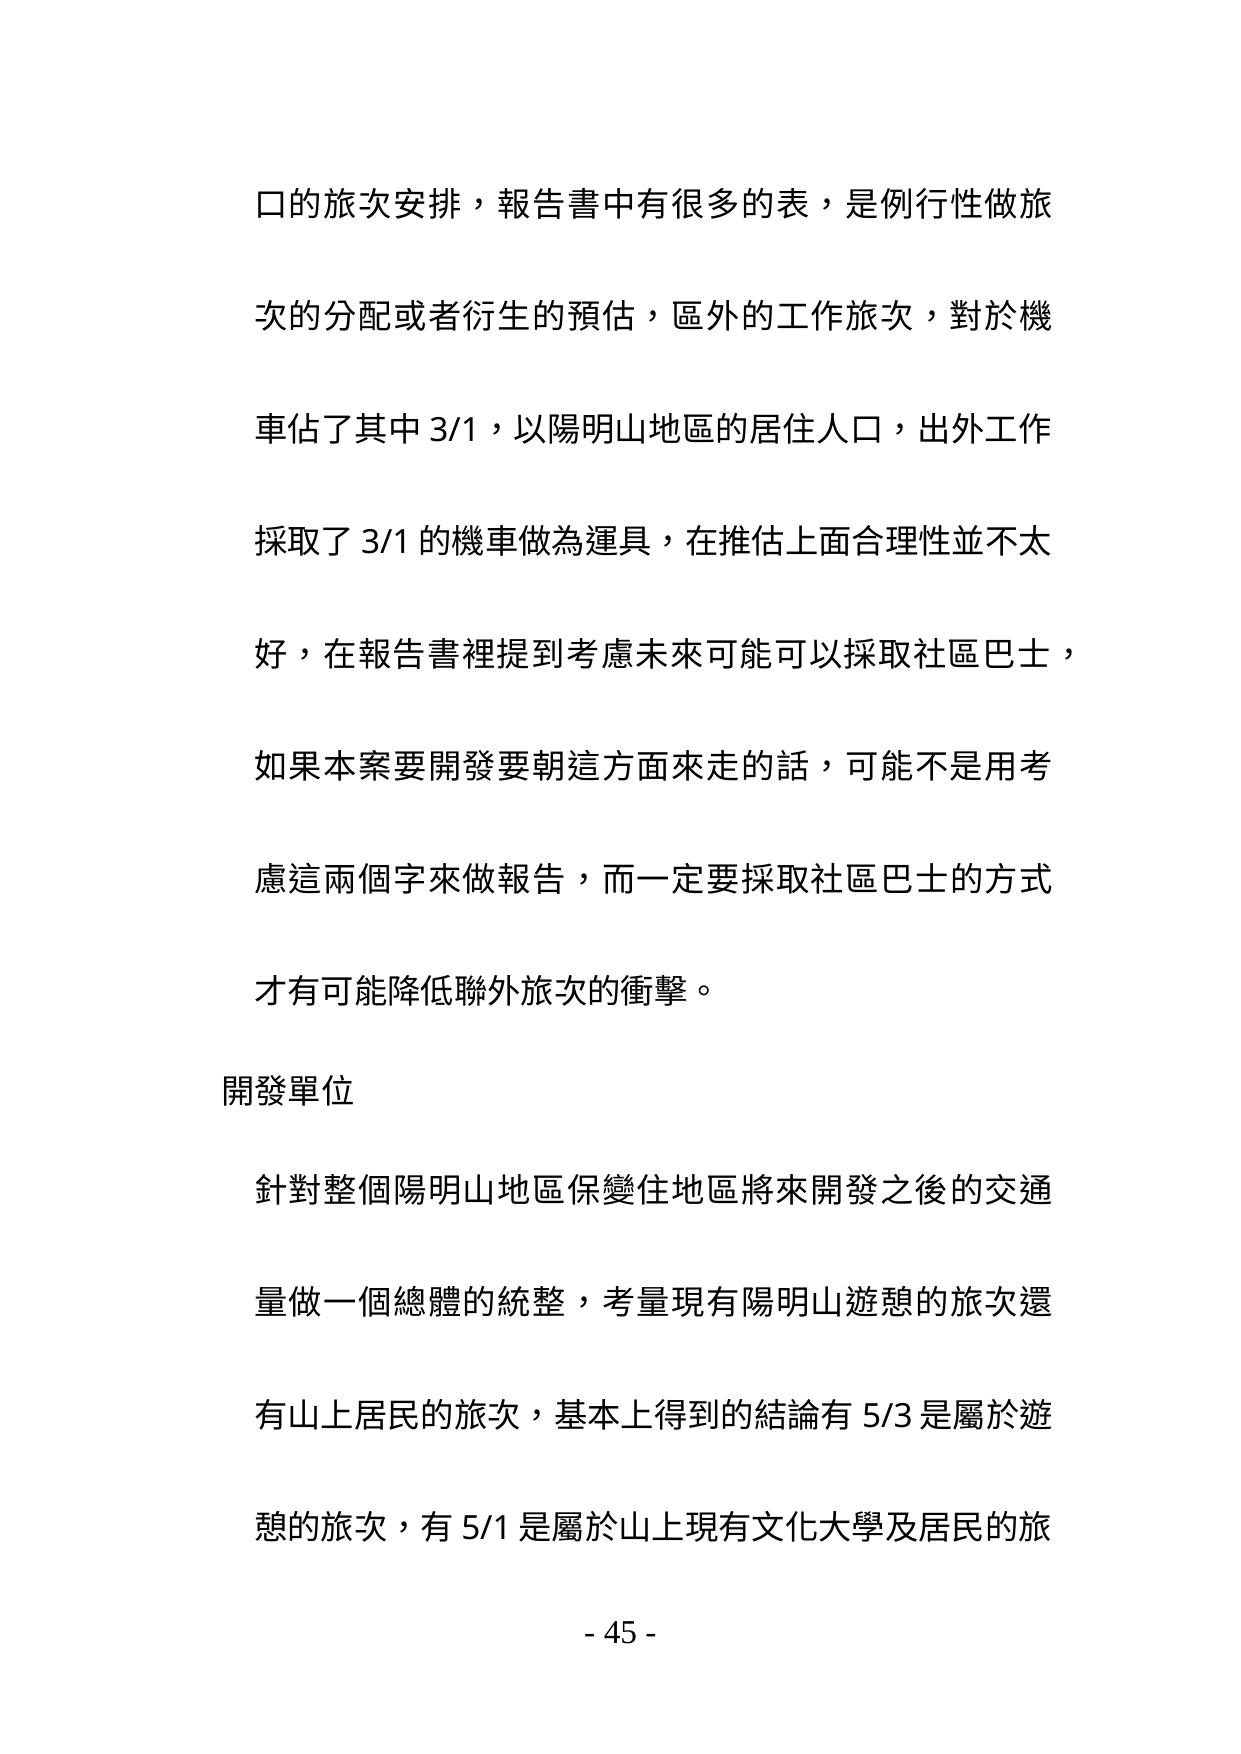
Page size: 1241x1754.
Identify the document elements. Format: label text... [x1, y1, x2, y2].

text 針對整個陽明山地區保變住地區將來開發之後的交通量做一個總體的統整，考量現有陽明山遊憩的旅次還有山上居民的旅次，基本上得到的結論有5/3是屬於遊憩的旅次，有5/1是屬於山上現有文化大學及居民的旅 [254, 1150, 1053, 1563]
text 目前聯外道路服務水準不佳，在任一社區開發時不管採用何種運具，一旦有人口進駐交通量就會衍生出來，針對報告來說有些地方需要再修正，真正問題的所在，相對的也是因為沒有真正的解決方案，簡報時提到內部的土方是盡量要求平衡，所以不會有土方車在既有的道路上行駛，在開發的過程當中我們外運進去的建材，這樣的開發過程也會有車輛，所以在施工期間並不是說不需要探討有關於施工車輛的進出。對於進駐人口的旅次安排，報告書中有很多的表，是例行性做旅次的分配或者衍生的預估，區外的工作旅次，對於機車佔了其中3/1，以陽明山地區的居住人口，出外工作採取了3/1的機車做為運具，在推估上面合理性並不太好，在報告書裡提到考慮未來可能可以採取社區巴士，如果本案要開發要朝這方面來走的話，可能不是用考慮這兩個字來做報告，而一定要採取社區巴士的方式才有可能降低聯外旅次的衝擊。 [254, 164, 1053, 1027]
text 開發單位 [187, 1051, 1053, 1126]
